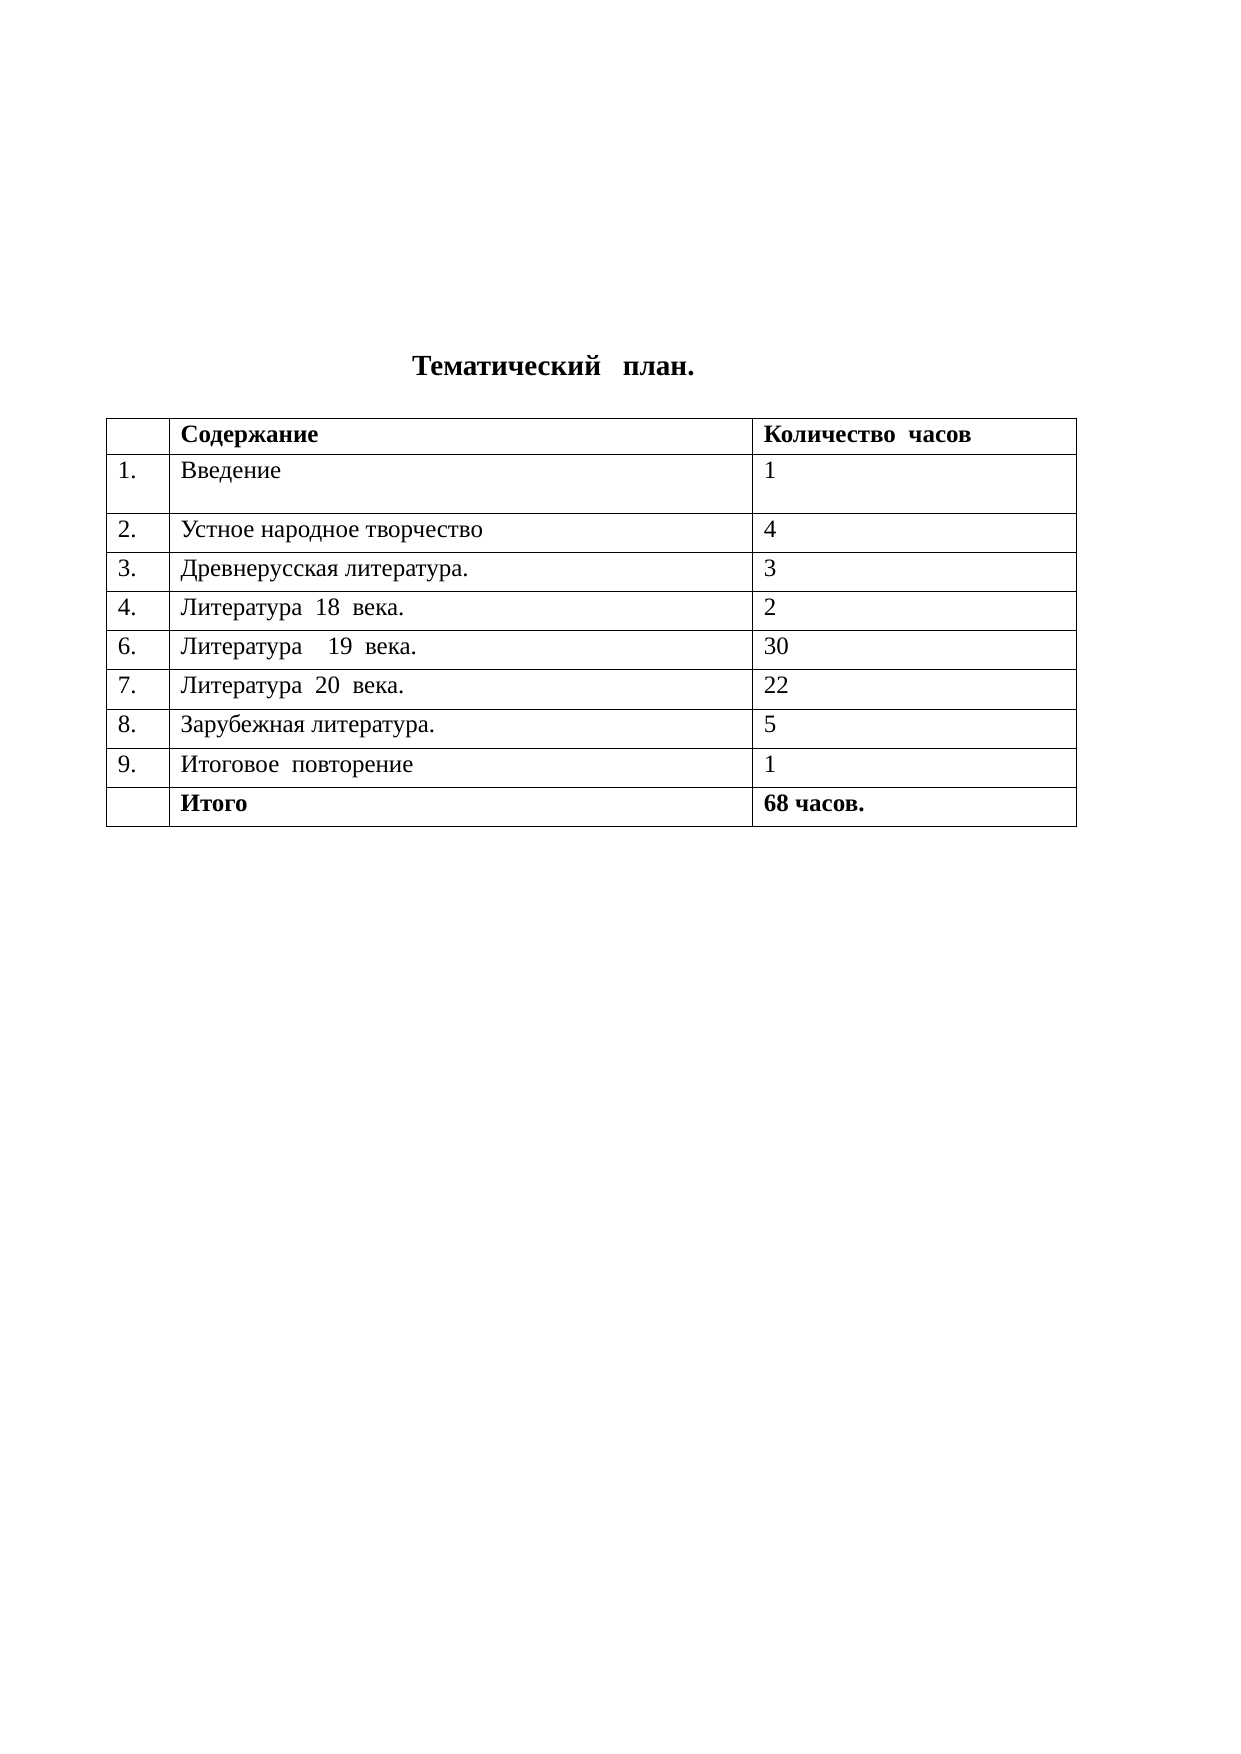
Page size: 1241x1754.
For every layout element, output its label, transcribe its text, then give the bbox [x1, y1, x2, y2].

table_cell 5 [753, 710, 1076, 748]
table_cell 3 [753, 553, 1076, 591]
text Тематический план. [193, 348, 1122, 382]
table_cell 68 часов. [753, 788, 1076, 826]
table_cell 30 [753, 631, 1076, 669]
table_cell 22 [753, 670, 1076, 708]
table_header [107, 419, 169, 454]
table_header Количество часов [753, 419, 1076, 454]
table_cell Литература 19 века. [170, 631, 752, 669]
table_cell Введение [170, 455, 752, 513]
table_cell Устное народное творчество [170, 514, 752, 552]
table_cell 8. [107, 710, 169, 748]
table_cell [107, 788, 169, 826]
table_cell Итоговое повторение [170, 749, 752, 787]
table_cell 1. [107, 455, 169, 513]
table_cell 9. [107, 749, 169, 787]
table_cell 1 [753, 455, 1076, 513]
table_cell 6. [107, 631, 169, 669]
table_cell 3. [107, 553, 169, 591]
table_cell Итого [170, 788, 752, 826]
table_cell 2. [107, 514, 169, 552]
table_cell Литература 20 века. [170, 670, 752, 708]
table_cell 1 [753, 749, 1076, 787]
table_cell Древнерусская литература. [170, 553, 752, 591]
table_cell Литература 18 века. [170, 592, 752, 630]
table_header Содержание [170, 419, 752, 454]
table_cell 4. [107, 592, 169, 630]
table_cell 7. [107, 670, 169, 708]
table_cell 4 [753, 514, 1076, 552]
table_cell Зарубежная литература. [170, 710, 752, 748]
table_cell 2 [753, 592, 1076, 630]
